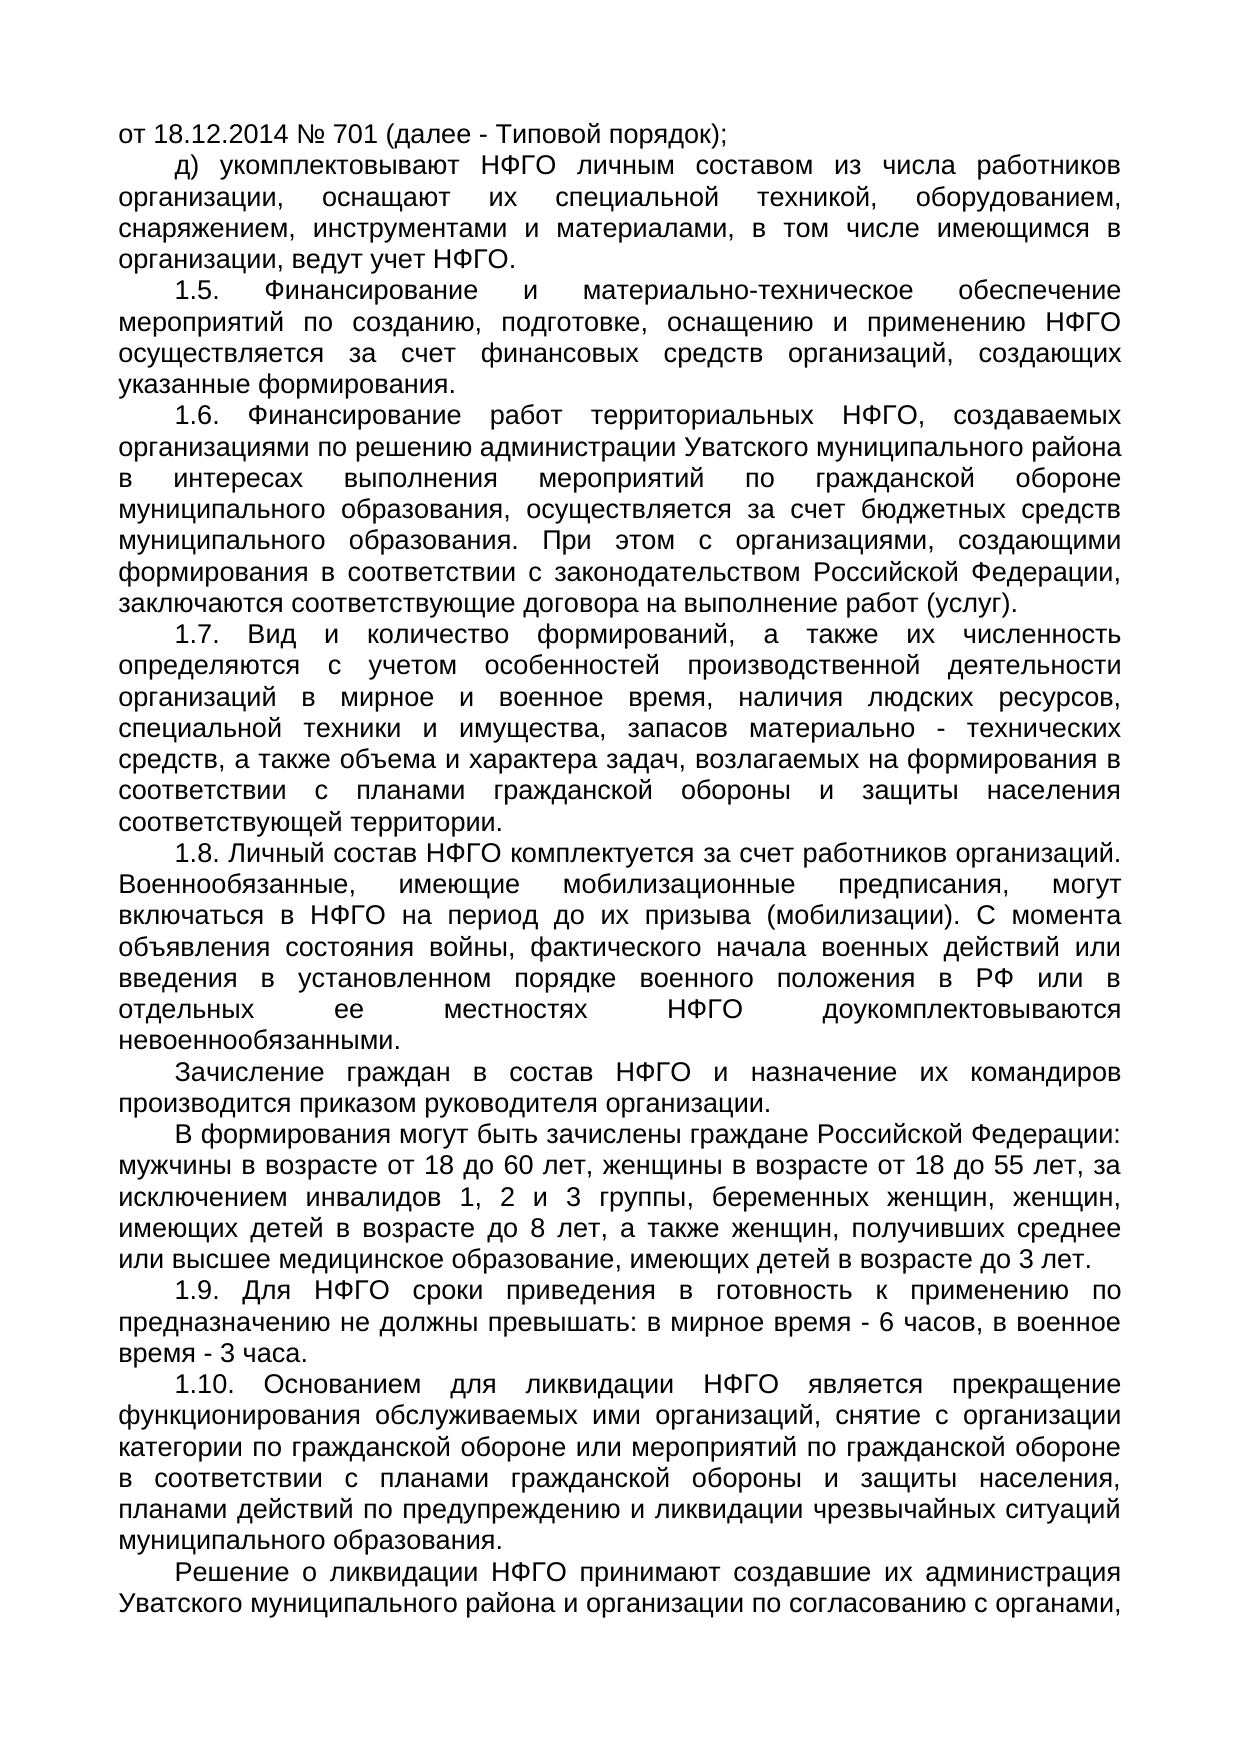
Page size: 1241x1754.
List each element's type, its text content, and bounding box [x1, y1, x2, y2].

text Зачисление граждан в состав НФГО и назначение их командиров производится приказом руководителя организации. [118, 1056, 1122, 1118]
text В формирования могут быть зачислены граждане Российской Федерации: мужчины в возрасте от 18 до 60 лет, женщины в возрасте от 18 до 55 лет, за исключением инвалидов 1, 2 и 3 группы, беременных женщин, женщин, имеющих детей в возрасте до 8 лет, а также женщин, получивших среднее или высшее медицинское образование, имеющих детей в возрасте до 3 лет. [118, 1118, 1122, 1274]
text 1.5. Финансирование и материально-техническое обеспечение мероприятий по созданию, подготовке, оснащению и применению НФГО осуществляется за счет финансовых средств организаций, создающих указанные формирования. [118, 274, 1122, 399]
text 1.6. Финансирование работ территориальных НФГО, создаваемых организациями по решению администрации Уватского муниципального района в интересах выполнения мероприятий по гражданской обороне муниципального образования, осуществляется за счет бюджетных средств муниципального образования. При этом с организациями, создающими формирования в соответствии с законодательством Российской Федерации, заключаются соответствующие договора на выполнение работ (услуг). [118, 399, 1122, 618]
text д) укомплектовывают НФГО личным составом из числа работников организации, оснащают их специальной техникой, оборудованием, снаряжением, инструментами и материалами, в том числе имеющимся в организации, ведут учет НФГО. [118, 149, 1122, 274]
text 1.9. Для НФГО сроки приведения в готовность к применению по предназначению не должны превышать: в мирное время - 6 часов, в военное время - 3 часа. [118, 1274, 1122, 1368]
text 1.8. Личный состав НФГО комплектуется за счет работников организаций. Военнообязанные, имеющие мобилизационные предписания, могут включаться в НФГО на период до их призыва (мобилизации). С момента объявления состояния войны, фактического начала военных действий или введения в установленном порядке военного положения в РФ или в отдельных ее местностях НФГО доукомплектовываются невоеннообязанными. [118, 837, 1122, 1056]
text Решение о ликвидации НФГО принимают создавшие их администрация Уватского муниципального района и организации по согласованию с органами, [118, 1556, 1122, 1618]
text 1.10. Основанием для ликвидации НФГО является прекращение функционирования обслуживаемых ими организаций, снятие с организации категории по гражданской обороне или мероприятий по гражданской обороне в соответствии с планами гражданской обороны и защиты населения, планами действий по предупреждению и ликвидации чрезвычайных ситуаций муниципального образования. [118, 1368, 1122, 1556]
text 1.7. Вид и количество формирований, а также их численность определяются с учетом особенностей производственной деятельности организаций в мирное и военное время, наличия людских ресурсов, специальной техники и имущества, запасов материально - технических средств, а также объема и характера задач, возлагаемых на формирования в соответствии с планами гражданской обороны и защиты населения соответствующей территории. [118, 618, 1122, 837]
text от 18.12.2014 № 701 (далее - Типовой порядок); [118, 118, 1122, 149]
